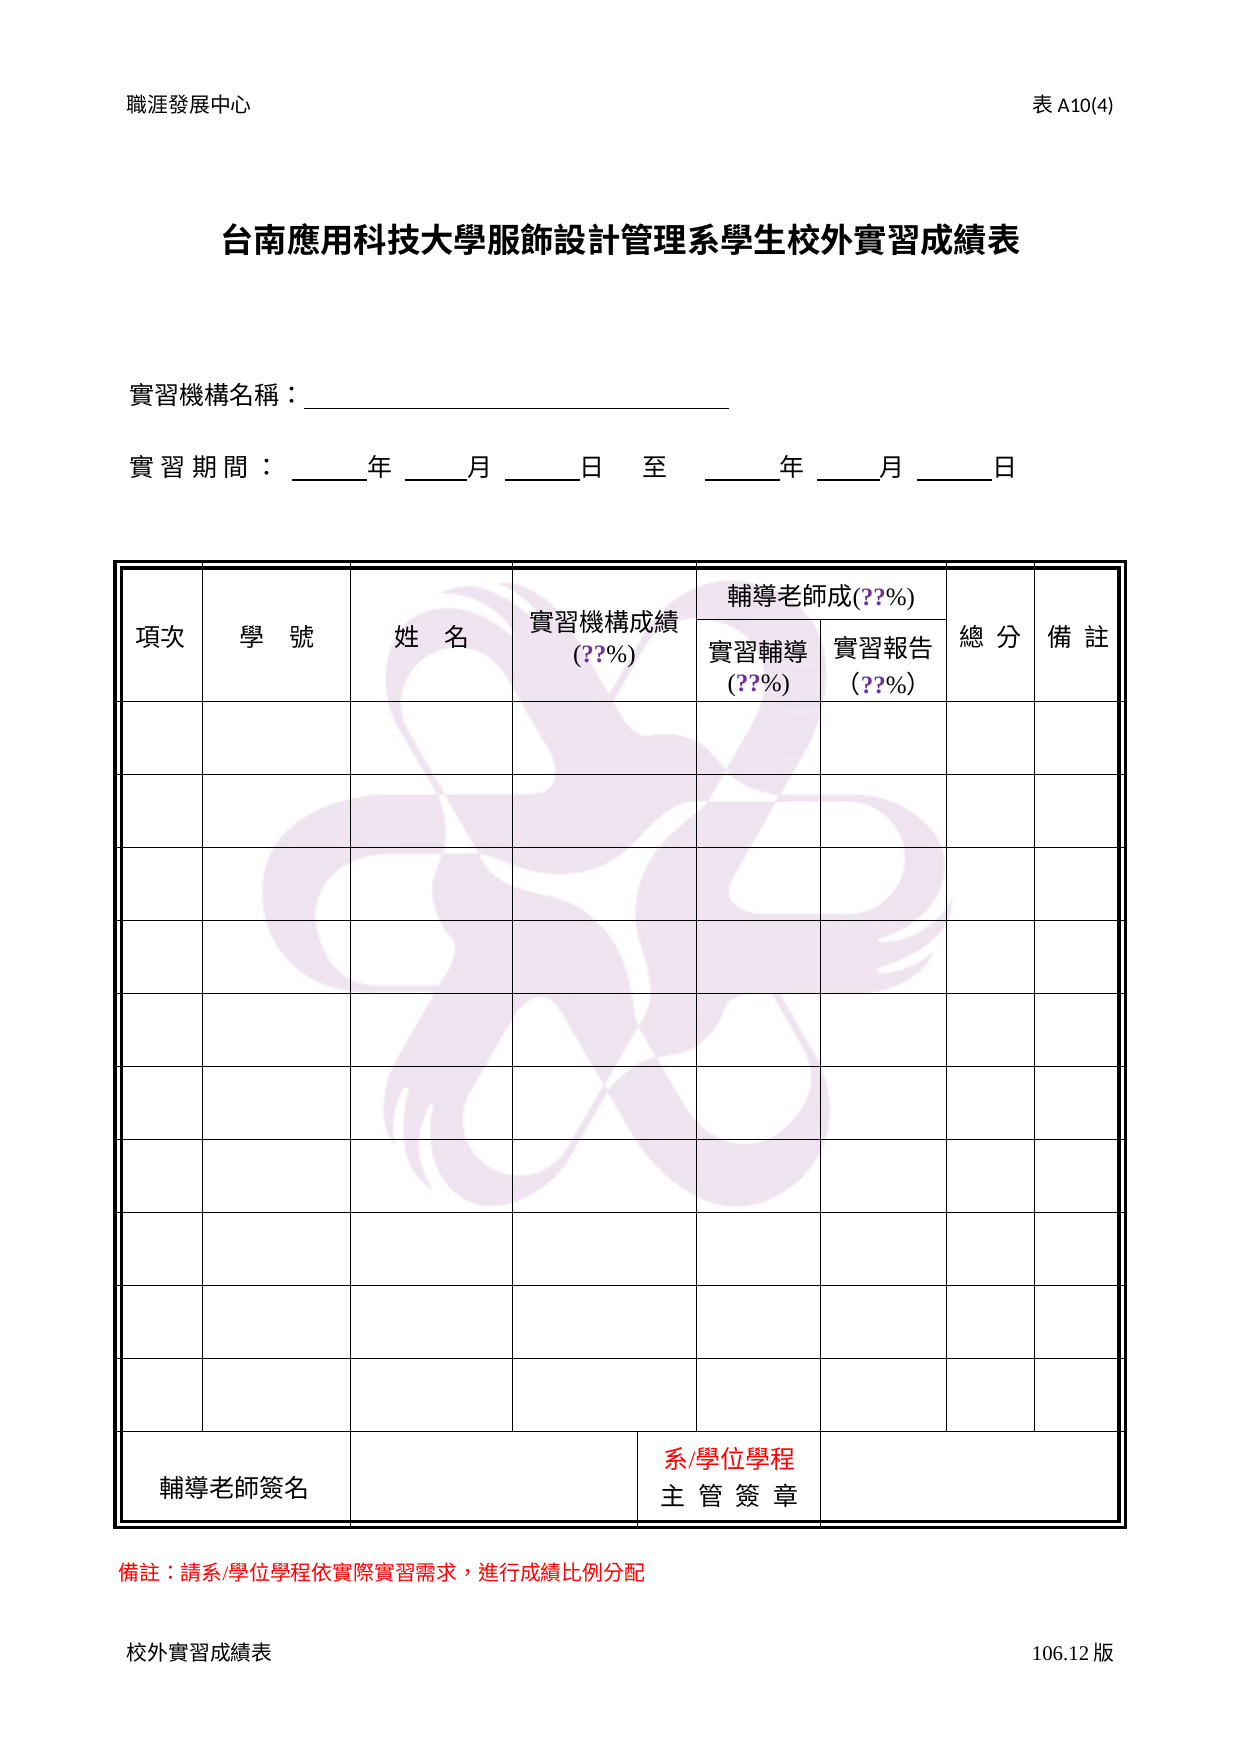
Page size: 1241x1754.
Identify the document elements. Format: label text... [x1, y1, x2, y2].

text 備註：請系/學位學程依實際實習需求，進行成績比例分配 [118, 1584, 1122, 1592]
